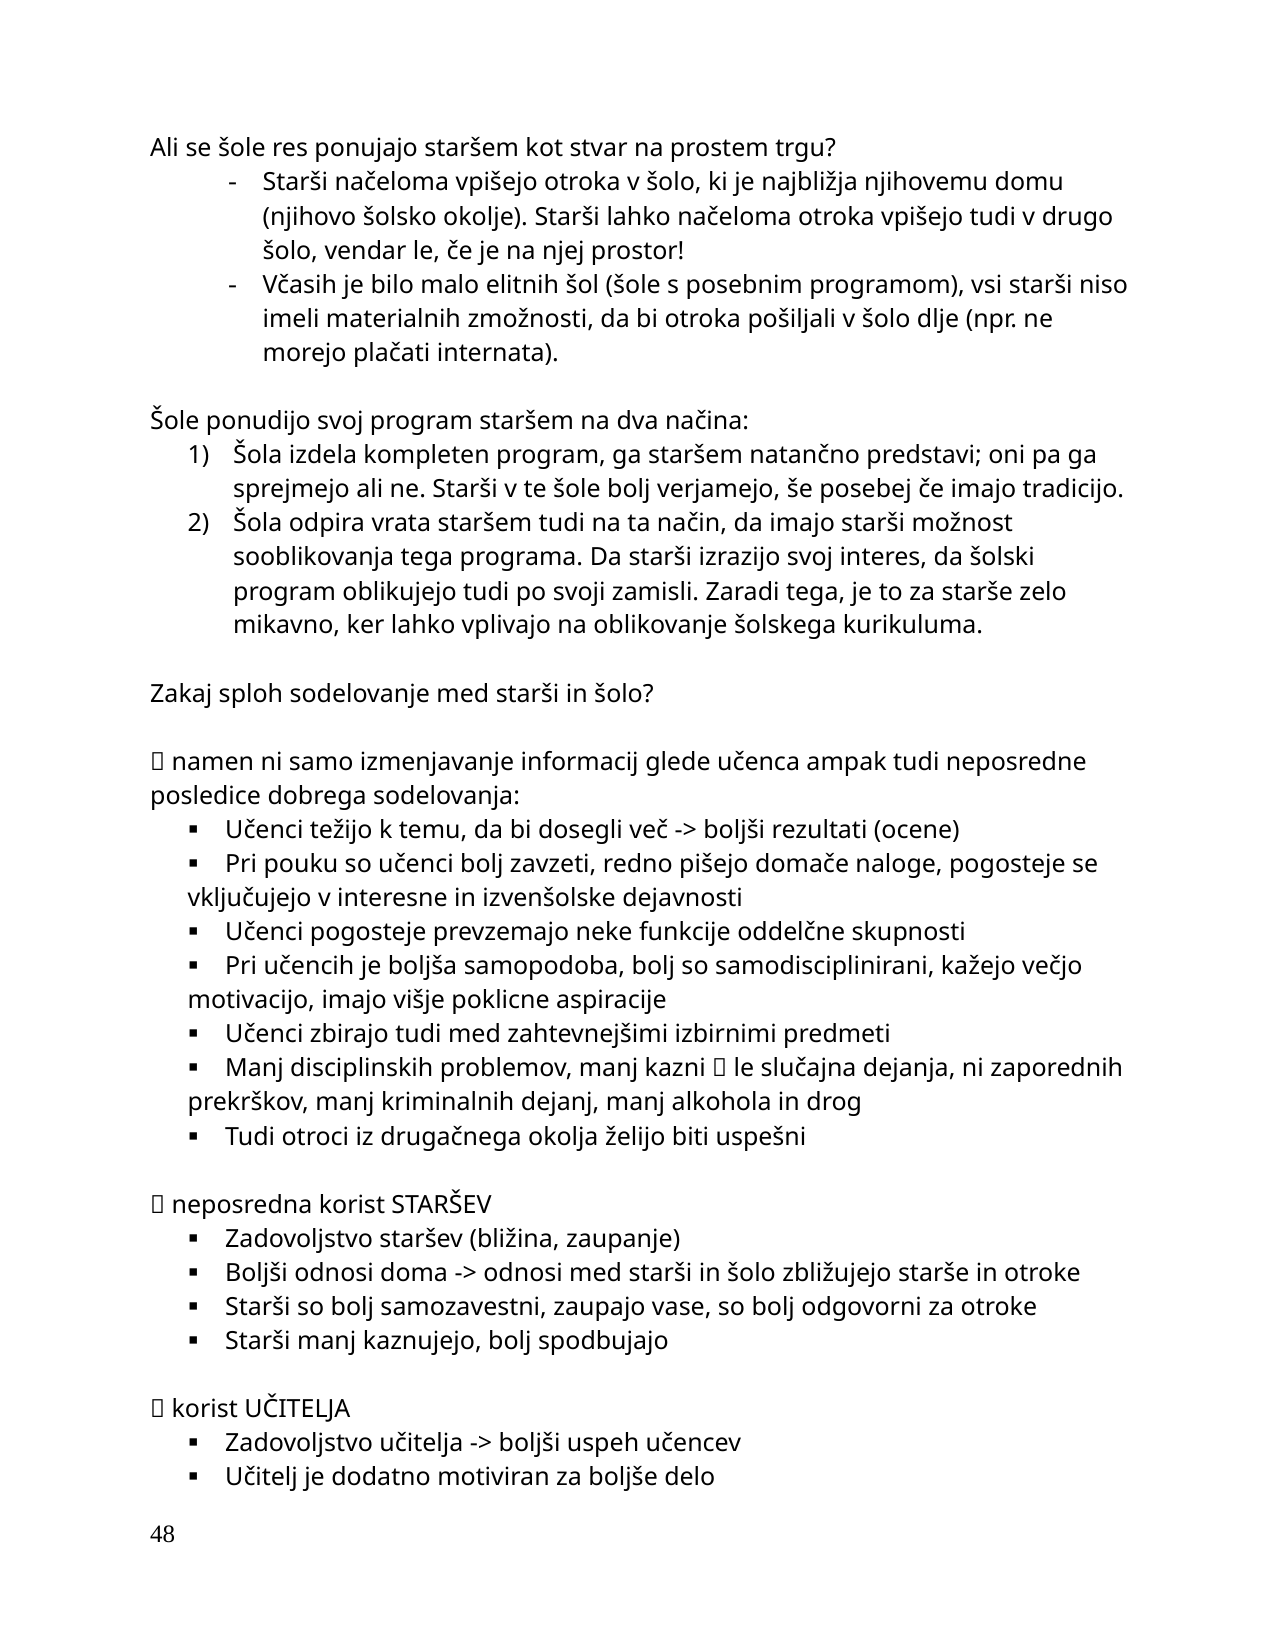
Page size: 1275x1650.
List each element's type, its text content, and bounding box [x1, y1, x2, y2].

list Starši so bolj samozavestni, zaupajo vase, so bolj odgovorni za otroke [187, 1288, 1144, 1322]
list Zadovoljstvo staršev (bližina, zaupanje) [187, 1220, 1144, 1254]
text Zakaj sploh sodelovanje med starši in šolo? [150, 675, 1144, 709]
list Včasih je bilo malo elitnih šol (šole s posebnim programom), vsi starši niso imeli materialnih zmožnosti, da bi otroka pošiljali v šolo dlje (npr. ne morejo plačati internata). [225, 266, 1144, 369]
list Tudi otroci iz drugačnega okolja želijo biti uspešni [187, 1118, 1144, 1152]
text Ali se šole res ponujajo staršem kot stvar na prostem trgu? [150, 130, 1144, 164]
list Manj disciplinskih problemov, manj kazni  le slučajna dejanja, ni zaporednih prekrškov, manj kriminalnih dejanj, manj alkohola in drog [187, 1050, 1144, 1118]
text Šole ponudijo svoj program staršem na dva načina: [150, 403, 1144, 437]
list Starši manj kaznujejo, bolj spodbujajo [187, 1322, 1144, 1357]
text  namen ni samo izmenjavanje informacij glede učenca ampak tudi neposredne posledice dobrega sodelovanja: [150, 743, 1144, 812]
list Šola odpira vrata staršem tudi na ta način, da imajo starši možnost sooblikovanja tega programa. Da starši izrazijo svoj interes, da šolski program oblikujejo tudi po svoji zamisli. Zaradi tega, je to za starše zelo mikavno, ker lahko vplivajo na oblikovanje šolskega kurikuluma. [187, 505, 1144, 641]
list Učenci težijo k temu, da bi dosegli več -> boljši rezultati (ocene) [187, 812, 1144, 846]
list Učenci pogosteje prevzemajo neke funkcije oddelčne skupnosti [187, 914, 1144, 948]
list Šola izdela kompleten program, ga staršem natančno predstavi; oni pa ga sprejmejo ali ne. Starši v te šole bolj verjamejo, še posebej če imajo tradicijo. [187, 437, 1144, 505]
text  korist UČITELJA [150, 1391, 1144, 1425]
list Starši načeloma vpišejo otroka v šolo, ki je najbližja njihovemu domu (njihovo šolsko okolje). Starši lahko načeloma otroka vpišejo tudi v drugo šolo, vendar le, če je na njej prostor! [225, 164, 1144, 266]
list Zadovoljstvo učitelja -> boljši uspeh učencev [187, 1425, 1144, 1459]
list Boljši odnosi doma -> odnosi med starši in šolo zbližujejo starše in otroke [187, 1254, 1144, 1288]
list Pri pouku so učenci bolj zavzeti, redno pišejo domače naloge, pogosteje se vključujejo v interesne in izvenšolske dejavnosti [187, 846, 1144, 914]
text  neposredna korist STARŠEV [150, 1186, 1144, 1220]
list Pri učencih je boljša samopodoba, bolj so samodisciplinirani, kažejo večjo motivacijo, imajo višje poklicne aspiracije [187, 948, 1144, 1016]
list Učenci zbirajo tudi med zahtevnejšimi izbirnimi predmeti [187, 1016, 1144, 1050]
list Učitelj je dodatno motiviran za boljše delo [187, 1459, 1144, 1493]
